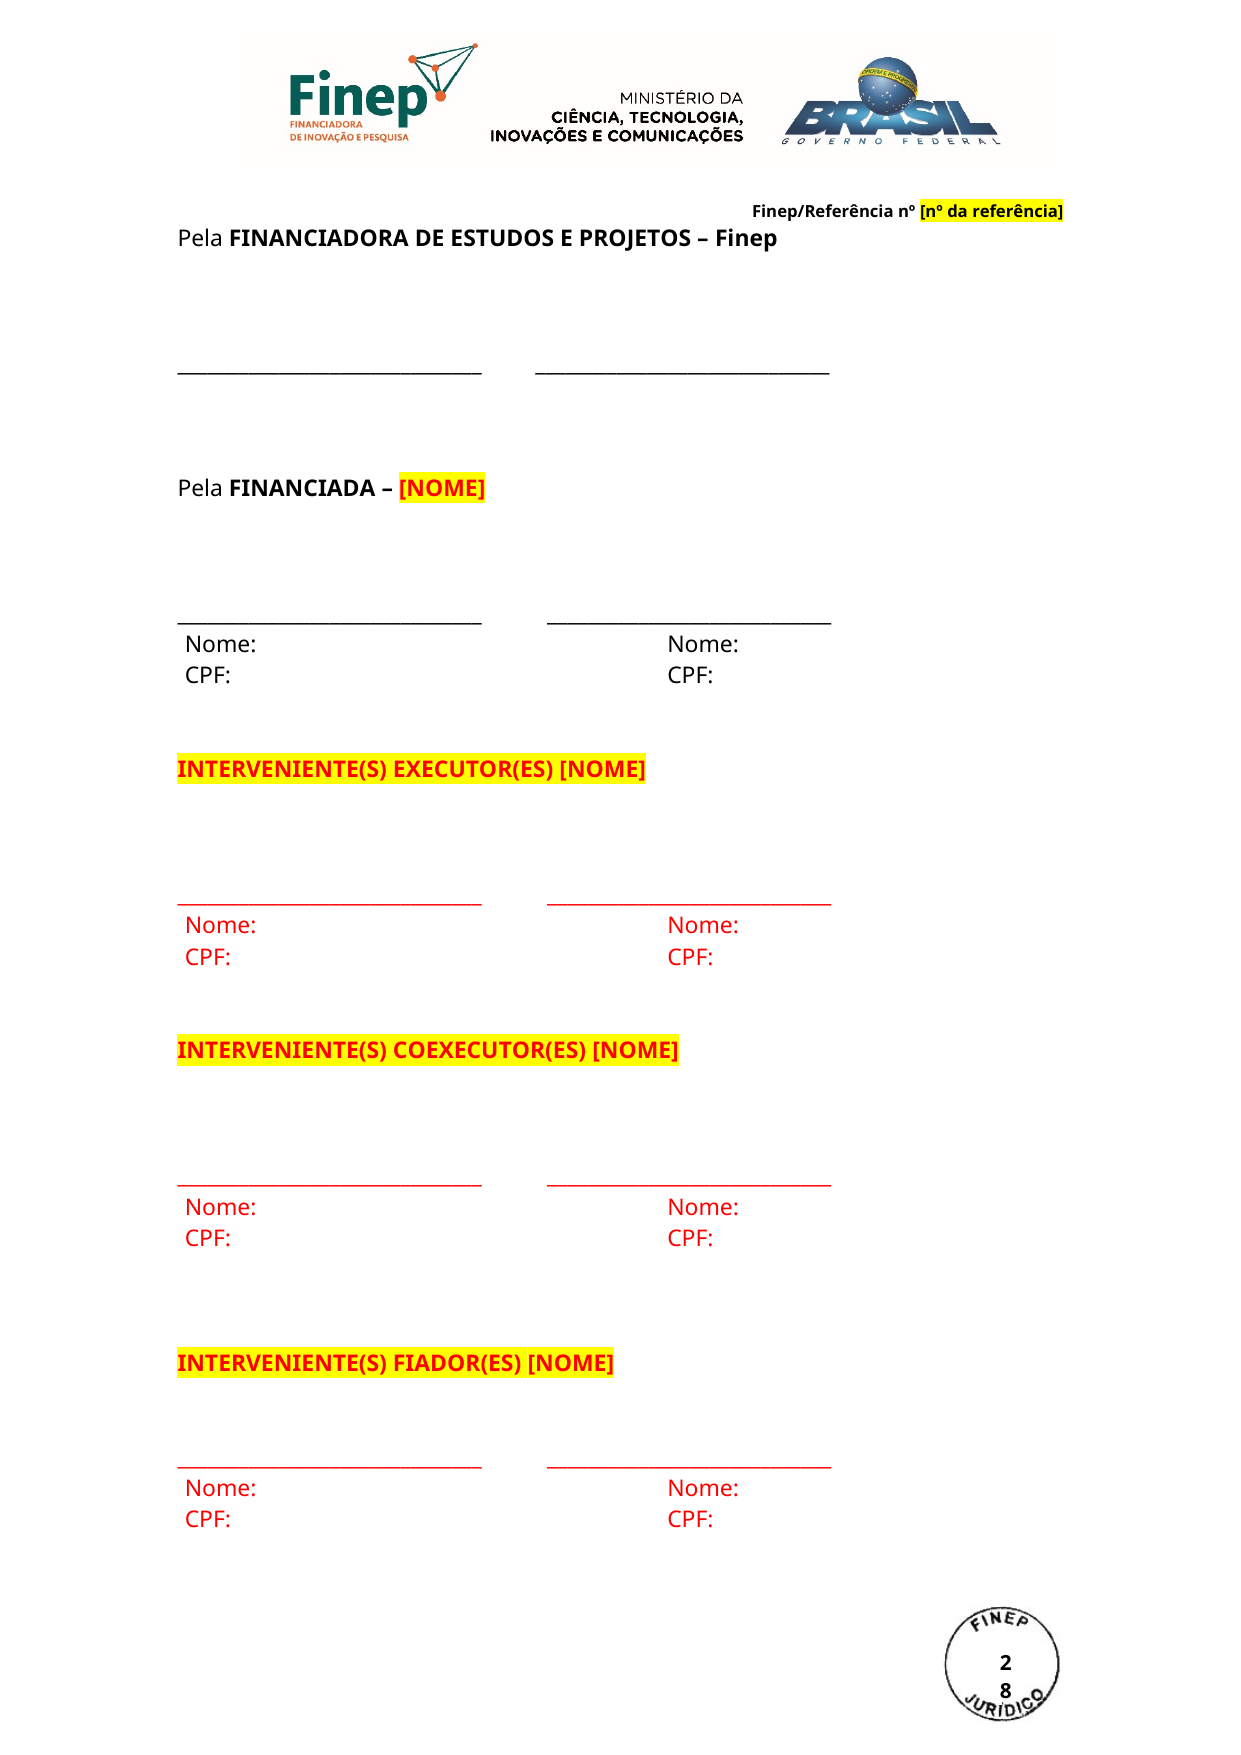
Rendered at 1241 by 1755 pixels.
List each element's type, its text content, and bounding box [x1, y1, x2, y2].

table_header [581, 628, 660, 659]
text INTERVENIENTE(S) COEXECUTOR(ES) [NOME] [177, 1034, 1063, 1066]
text ______________________________ ____________________________ [177, 878, 1063, 909]
table_header Nome: [660, 1191, 1063, 1222]
table_cell CPF: [660, 1503, 1063, 1534]
table_cell CPF: [660, 941, 1063, 972]
table_header Nome: [177, 1472, 581, 1503]
text ______________________________ ____________________________ [177, 597, 1063, 628]
table_header [581, 1472, 660, 1503]
table_header Nome: [177, 909, 581, 941]
table_cell CPF: [177, 659, 581, 691]
table_cell CPF: [177, 1503, 581, 1534]
text ______________________________ ____________________________ [177, 1159, 1063, 1191]
table_header [581, 1191, 660, 1222]
table_header Nome: [660, 628, 1063, 659]
text ______________________________ ____________________________ [177, 1441, 1063, 1472]
table_header Nome: [660, 909, 1063, 941]
table_cell CPF: [660, 1222, 1063, 1253]
table_cell CPF: [177, 1222, 581, 1253]
table_cell [581, 1222, 660, 1253]
table_cell [581, 941, 660, 972]
text Pela FINANCIADORA DE ESTUDOS E PROJETOS – Finep [177, 222, 1063, 253]
text INTERVENIENTE(S) EXECUTOR(ES) [NOME] [177, 753, 1063, 784]
text ______________________________ _____________________________ [177, 347, 1063, 378]
table_cell [581, 659, 660, 691]
table_cell [581, 1503, 660, 1534]
table_header Nome: [177, 1191, 581, 1222]
text INTERVENIENTE(S) FIADOR(ES) [NOME] [177, 1347, 1063, 1378]
table_header Nome: [660, 1472, 1063, 1503]
table_cell CPF: [660, 659, 1063, 691]
table_cell CPF: [177, 941, 581, 972]
text Pela FINANCIADA – [NOME] [177, 472, 1063, 503]
table_header [581, 909, 660, 941]
table_header Nome: [177, 628, 581, 659]
